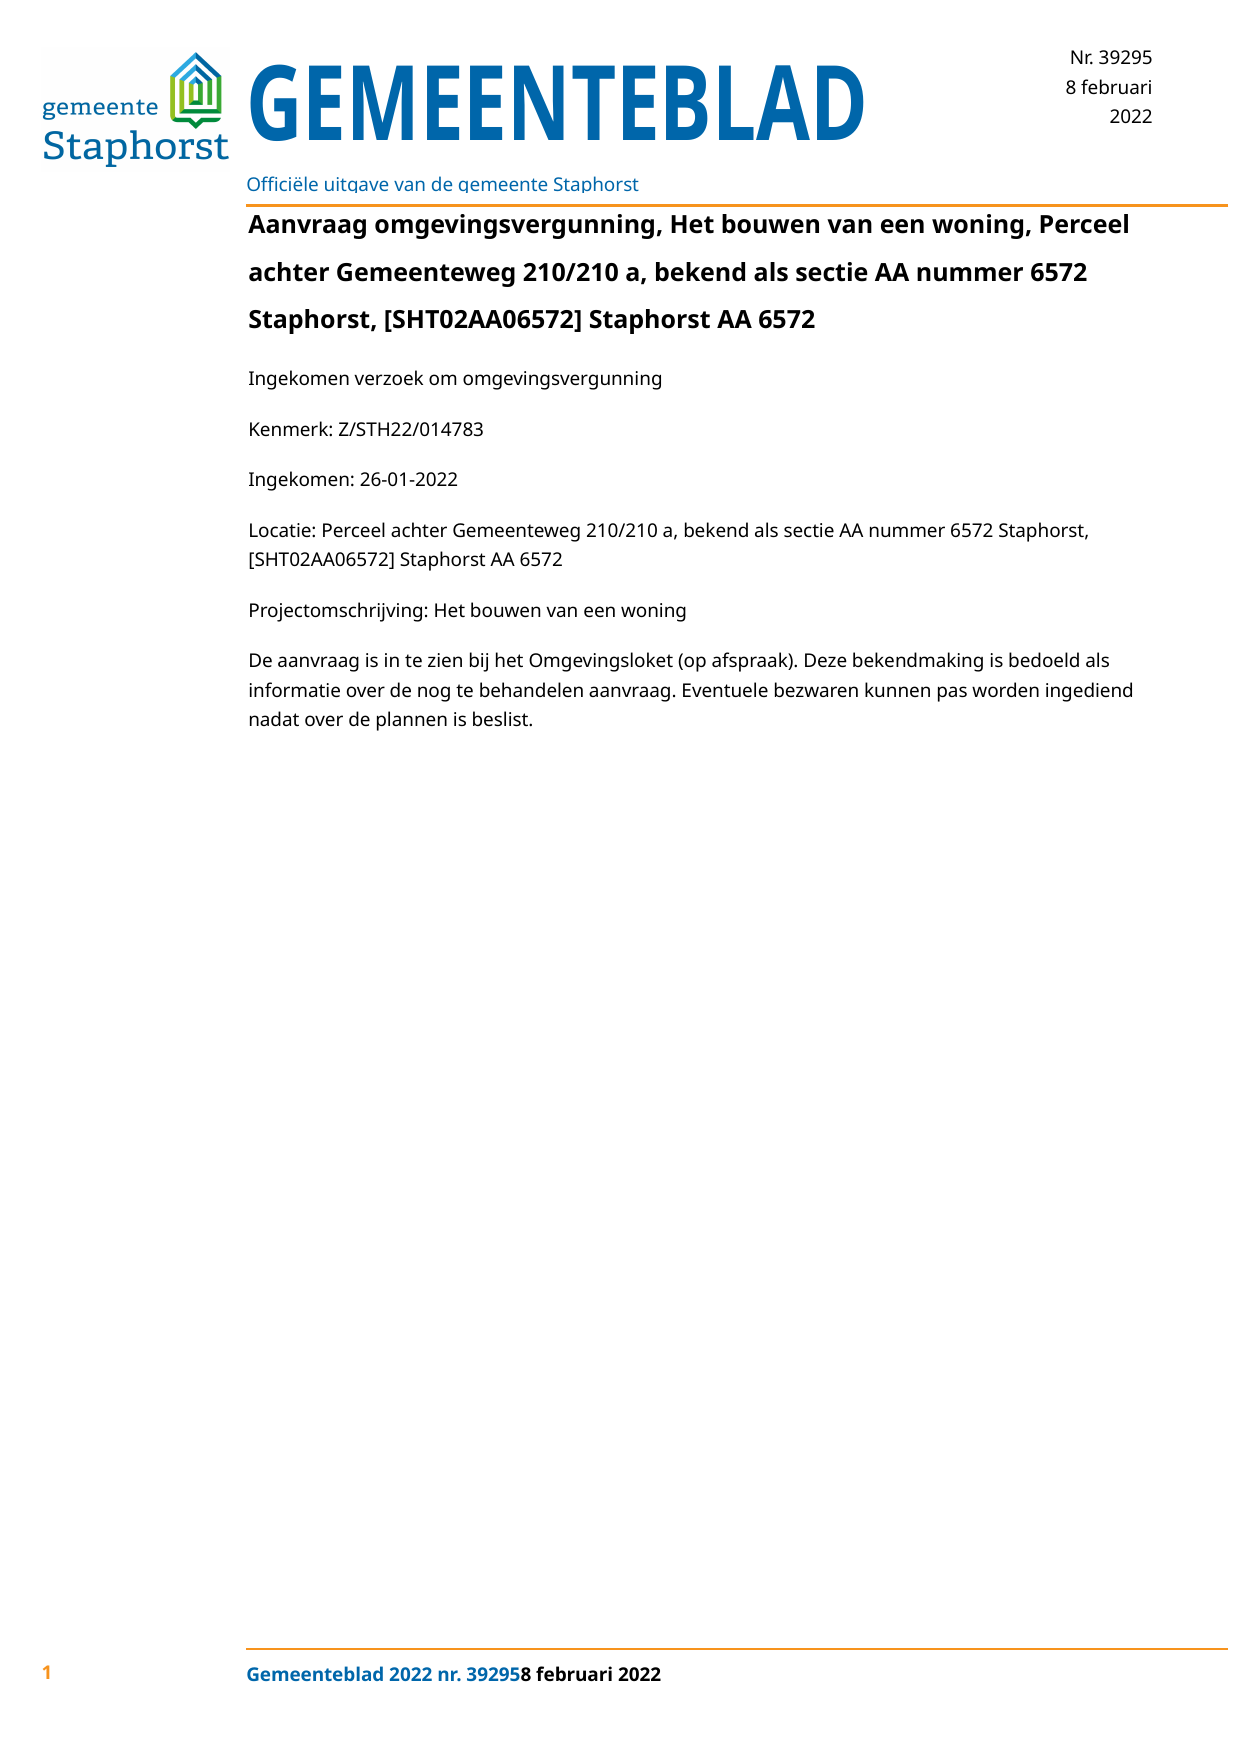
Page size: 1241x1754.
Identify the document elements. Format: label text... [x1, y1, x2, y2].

picture [41, 47, 231, 172]
text Ingekomen verzoek om omgevingsvergunning [248, 366, 1152, 391]
text Projectomschrijving: Het bouwen van een woning [248, 597, 1152, 622]
text De aanvraag is in te zien bij het Omgevingsloket (op afspraak). Deze bekendmaking is bedoeld als informatie over de nog te behandelen aanvraag. Eventuele bezwaren kunnen pas worden ingediend nadat over de plannen is beslist. [248, 647, 1152, 732]
text Kenmerk: Z/STH22/014783 [248, 416, 1152, 442]
text Locatie: Perceel achter Gemeenteweg 210/210 a, bekend als sectie AA nummer 6572 Staphorst, [SHT02AA06572] Staphorst AA 6572 [248, 517, 1152, 572]
text Aanvraag omgevingsvergunning, Het bouwen van een woning, Perceel achter Gemeenteweg 210/210 a, bekend als sectie AA nummer 6572 Staphorst, [SHT02AA06572] Staphorst AA 6572 [248, 207, 1152, 336]
text Ingekomen: 26-01-2022 [248, 466, 1152, 492]
